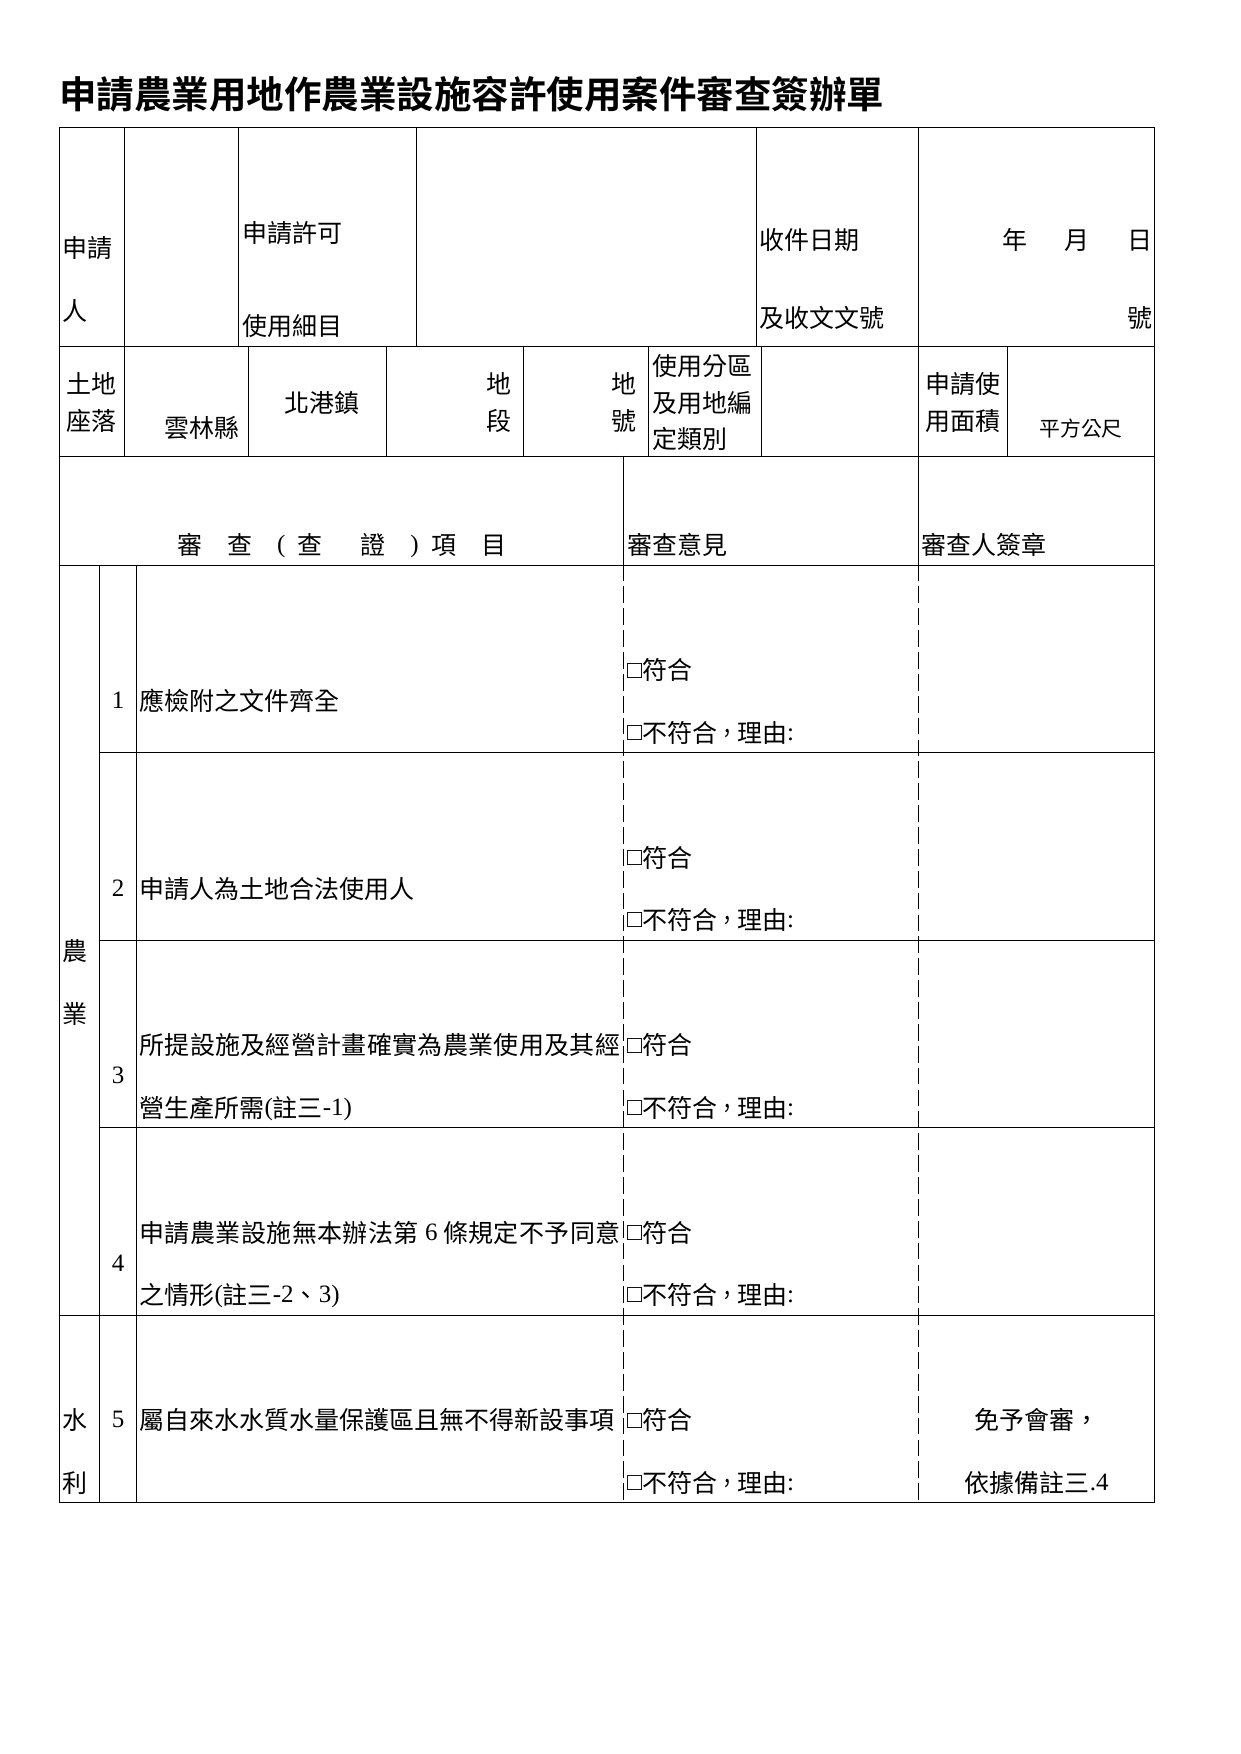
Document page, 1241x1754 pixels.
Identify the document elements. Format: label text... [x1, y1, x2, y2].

table_cell 使用分區及用地編定類別 [649, 347, 761, 456]
table_cell [125, 347, 155, 456]
text 申請農業用地作農業設施容許使用案件審查簽辦單 [59, 64, 1181, 119]
table_cell □符合 □不符合，理由: [624, 1128, 918, 1314]
table_cell [249, 347, 257, 456]
table_cell 審 查 ( 查 證 ) 項 目 [60, 457, 623, 564]
table_cell 地段 [474, 347, 523, 456]
table_cell [524, 347, 599, 456]
table_cell [918, 941, 1154, 1127]
table_cell [918, 753, 1154, 939]
table_cell 審查意見 [624, 457, 918, 564]
table_cell 2 [100, 753, 136, 939]
table_header 申請許可 使用細目 [239, 128, 416, 346]
table_cell [387, 347, 474, 456]
table_cell 應檢附之文件齊全 [137, 566, 624, 752]
table_cell [918, 566, 1154, 752]
table_cell 免予會審， 依據備註三.4 [918, 1316, 1154, 1502]
table_cell 4 [100, 1128, 136, 1314]
table_header 申請人 [60, 128, 124, 346]
table_cell 申請使用面積 [919, 347, 1007, 456]
table_header 收件日期 及收文文號 [757, 128, 918, 346]
table_header [125, 128, 238, 346]
table_cell 審查人簽章 [919, 457, 1154, 564]
table_cell □符合 □不符合，理由: [624, 941, 918, 1127]
table_cell [762, 347, 918, 456]
table_cell 水 利 [60, 1316, 99, 1502]
table_cell 5 [100, 1316, 136, 1502]
table_cell 地號 [599, 347, 648, 456]
table_cell 雲林縣 [155, 347, 248, 456]
table_cell 農 業 [60, 566, 99, 1314]
table_cell [1008, 347, 1154, 398]
table_cell 3 [100, 941, 136, 1127]
table_cell 平方公尺 [1008, 398, 1154, 456]
table_cell 申請人為土地合法使用人 [137, 753, 624, 939]
table_cell 北港鎮 [257, 347, 386, 456]
table_header [417, 128, 756, 346]
table_cell 土地 座落 [60, 347, 124, 456]
table_cell 1 [100, 566, 136, 752]
table_cell □符合 □不符合，理由: [624, 753, 918, 939]
table_cell □符合 □不符合，理由: [624, 566, 918, 752]
table_cell 屬自來水水質水量保護區且無不得新設事項 [137, 1316, 624, 1502]
table_cell [918, 1128, 1154, 1314]
table_cell 所提設施及經營計畫確實為農業使用及其經營生產所需(註三-1) [137, 941, 624, 1127]
table_cell □符合 □不符合，理由: [624, 1316, 918, 1502]
table_cell 申請農業設施無本辦法第6條規定不予同意之情形(註三-2、3) [137, 1128, 624, 1314]
table_header 年 月 日 號 [919, 128, 1154, 346]
